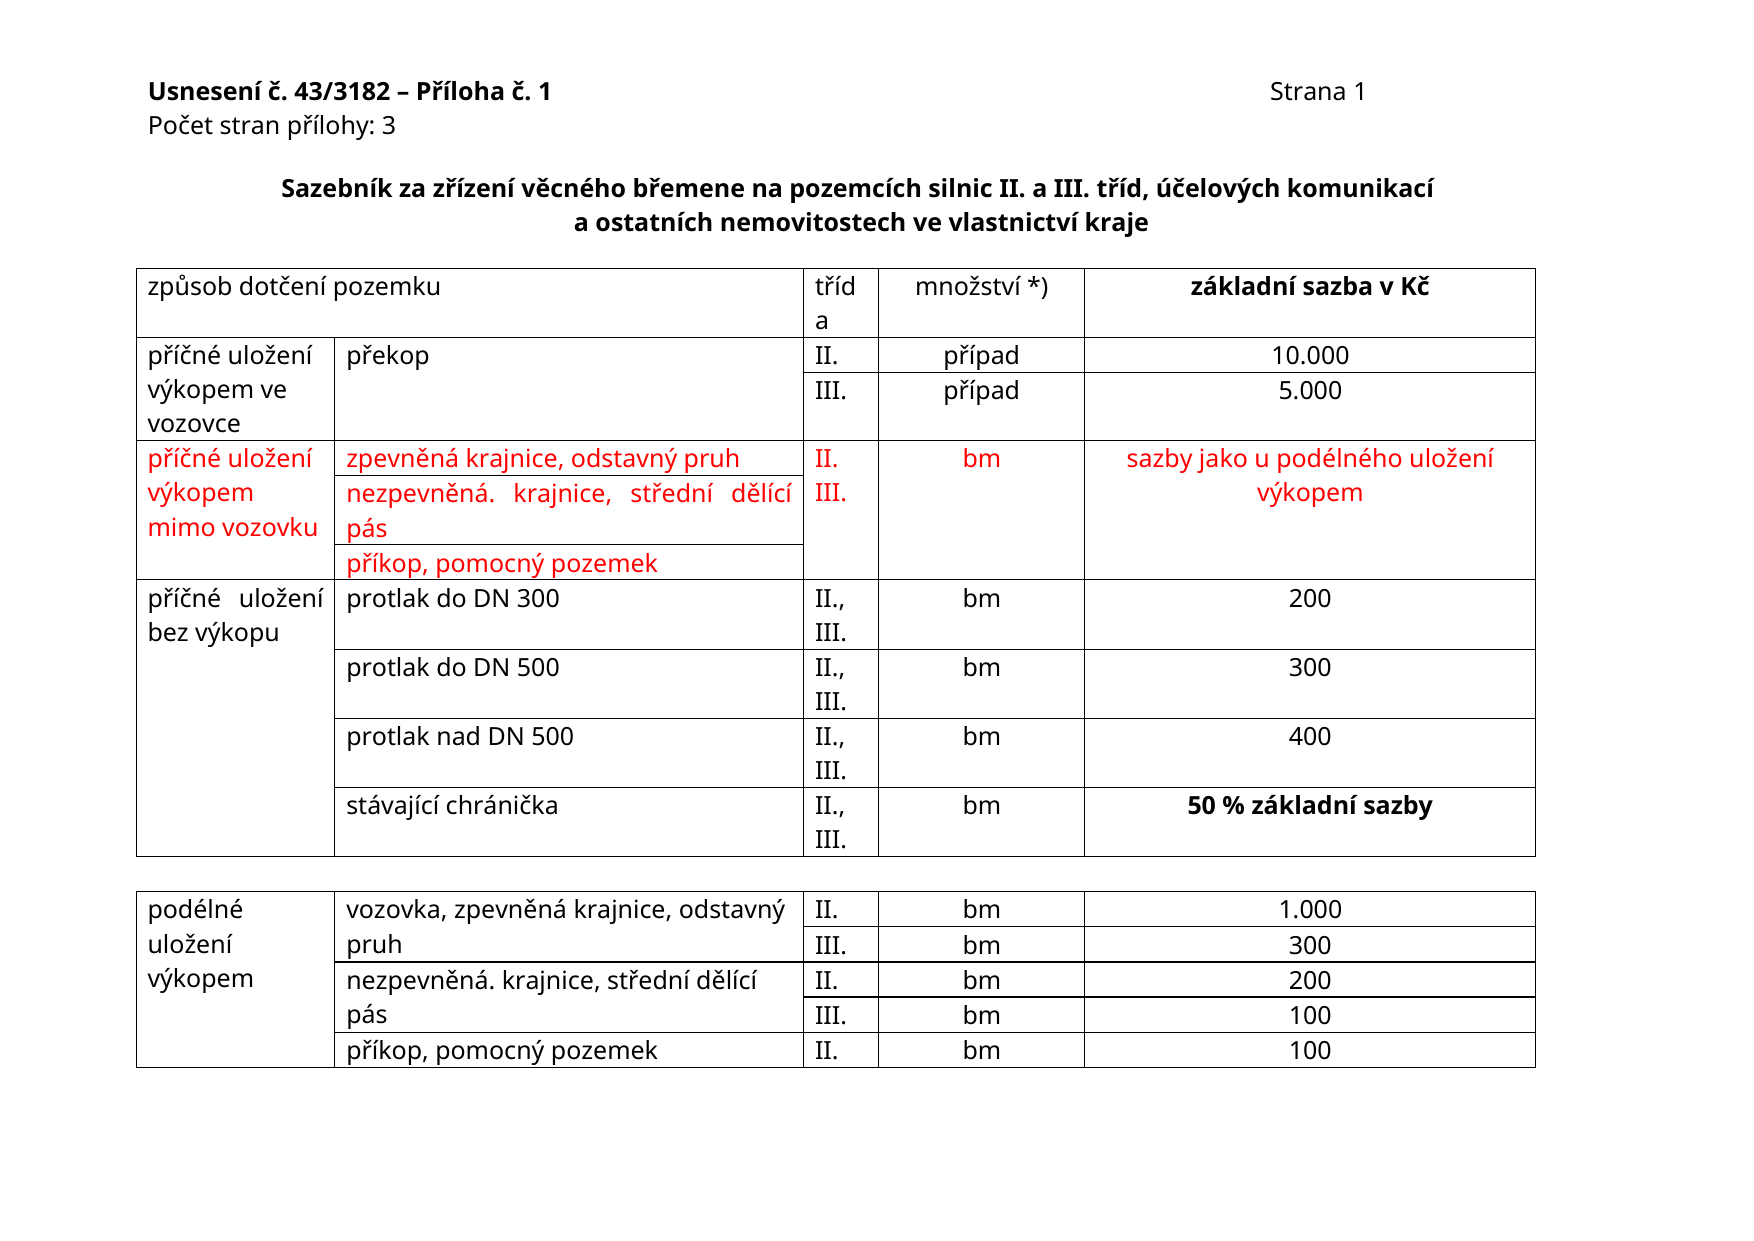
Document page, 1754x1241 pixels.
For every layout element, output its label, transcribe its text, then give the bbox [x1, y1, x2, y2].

table_cell III. [804, 998, 878, 1032]
table_cell II. III. [804, 441, 878, 579]
table_cell příčné uložení bez výkopu [137, 580, 334, 856]
table_cell sazby jako u podélného uložení výkopem [1085, 441, 1535, 579]
table_cell bm [879, 441, 1084, 579]
table_cell protlak do DN 500 [335, 650, 803, 718]
table_cell případ [879, 373, 1084, 440]
table_header vozovka, zpevněná krajnice, odstavný pruh [335, 892, 803, 961]
table_cell 100 [1085, 998, 1535, 1032]
table_cell 50 % základní sazby [1085, 788, 1535, 856]
table_cell bm [879, 788, 1084, 856]
table_cell II. [804, 963, 878, 996]
table_cell 5.000 [1085, 373, 1535, 440]
table_cell příčné uložení výkopem mimo vozovku [137, 441, 334, 579]
table_cell příkop, pomocný pozemek [335, 1033, 803, 1067]
table_cell bm [879, 650, 1084, 718]
table_cell II., III. [804, 580, 878, 648]
table_cell protlak nad DN 500 [335, 719, 803, 787]
table_cell II., III. [804, 650, 878, 718]
table_header způsob dotčení pozemku [137, 269, 803, 337]
table_cell stávající chránička [335, 788, 803, 856]
table_cell bm [879, 998, 1084, 1032]
table_header základní sazba v Kč [1085, 269, 1535, 337]
table_cell bm [879, 719, 1084, 787]
table_cell 200 [1085, 963, 1535, 996]
table_cell příčné uložení výkopem ve vozovce [137, 338, 334, 440]
table_cell 300 [1085, 927, 1535, 961]
text Sazebník za zřízení věcného břemene na pozemcích silnic II. a III. tříd, účelových komunikací a ostatních nemovitostech ve vlastnictví kraje [148, 171, 1575, 239]
table_cell případ [879, 338, 1084, 372]
table_cell II., III. [804, 788, 878, 856]
table_cell protlak do DN 300 [335, 580, 803, 648]
table_header II. [804, 892, 878, 926]
table_header 1.000 [1085, 892, 1535, 926]
table_header bm [879, 892, 1084, 926]
table_cell 400 [1085, 719, 1535, 787]
table_cell bm [879, 1033, 1084, 1067]
table_cell 200 [1085, 580, 1535, 648]
table_cell III. [804, 373, 878, 440]
table_cell II. [804, 1033, 878, 1067]
table_cell II., III. [804, 719, 878, 787]
table_cell bm [879, 963, 1084, 996]
table_cell příkop, pomocný pozemek [335, 545, 803, 579]
table_cell 300 [1085, 650, 1535, 718]
table_header třída [804, 269, 878, 337]
table_cell zpevněná krajnice, odstavný pruh [335, 441, 803, 475]
table_cell nezpevněná. krajnice, střední dělící pás [335, 476, 803, 544]
table_cell 100 [1085, 1033, 1535, 1067]
table_cell bm [879, 580, 1084, 648]
table_cell III. [804, 927, 878, 961]
table_cell II. [804, 338, 878, 372]
table_cell překop [335, 338, 803, 440]
table_cell bm [879, 927, 1084, 961]
table_header množství *) [879, 269, 1084, 337]
table_cell 10.000 [1085, 338, 1535, 372]
table_cell nezpevněná. krajnice, střední dělící pás [335, 963, 803, 1032]
table_header podélné uložení výkopem [137, 892, 334, 1067]
